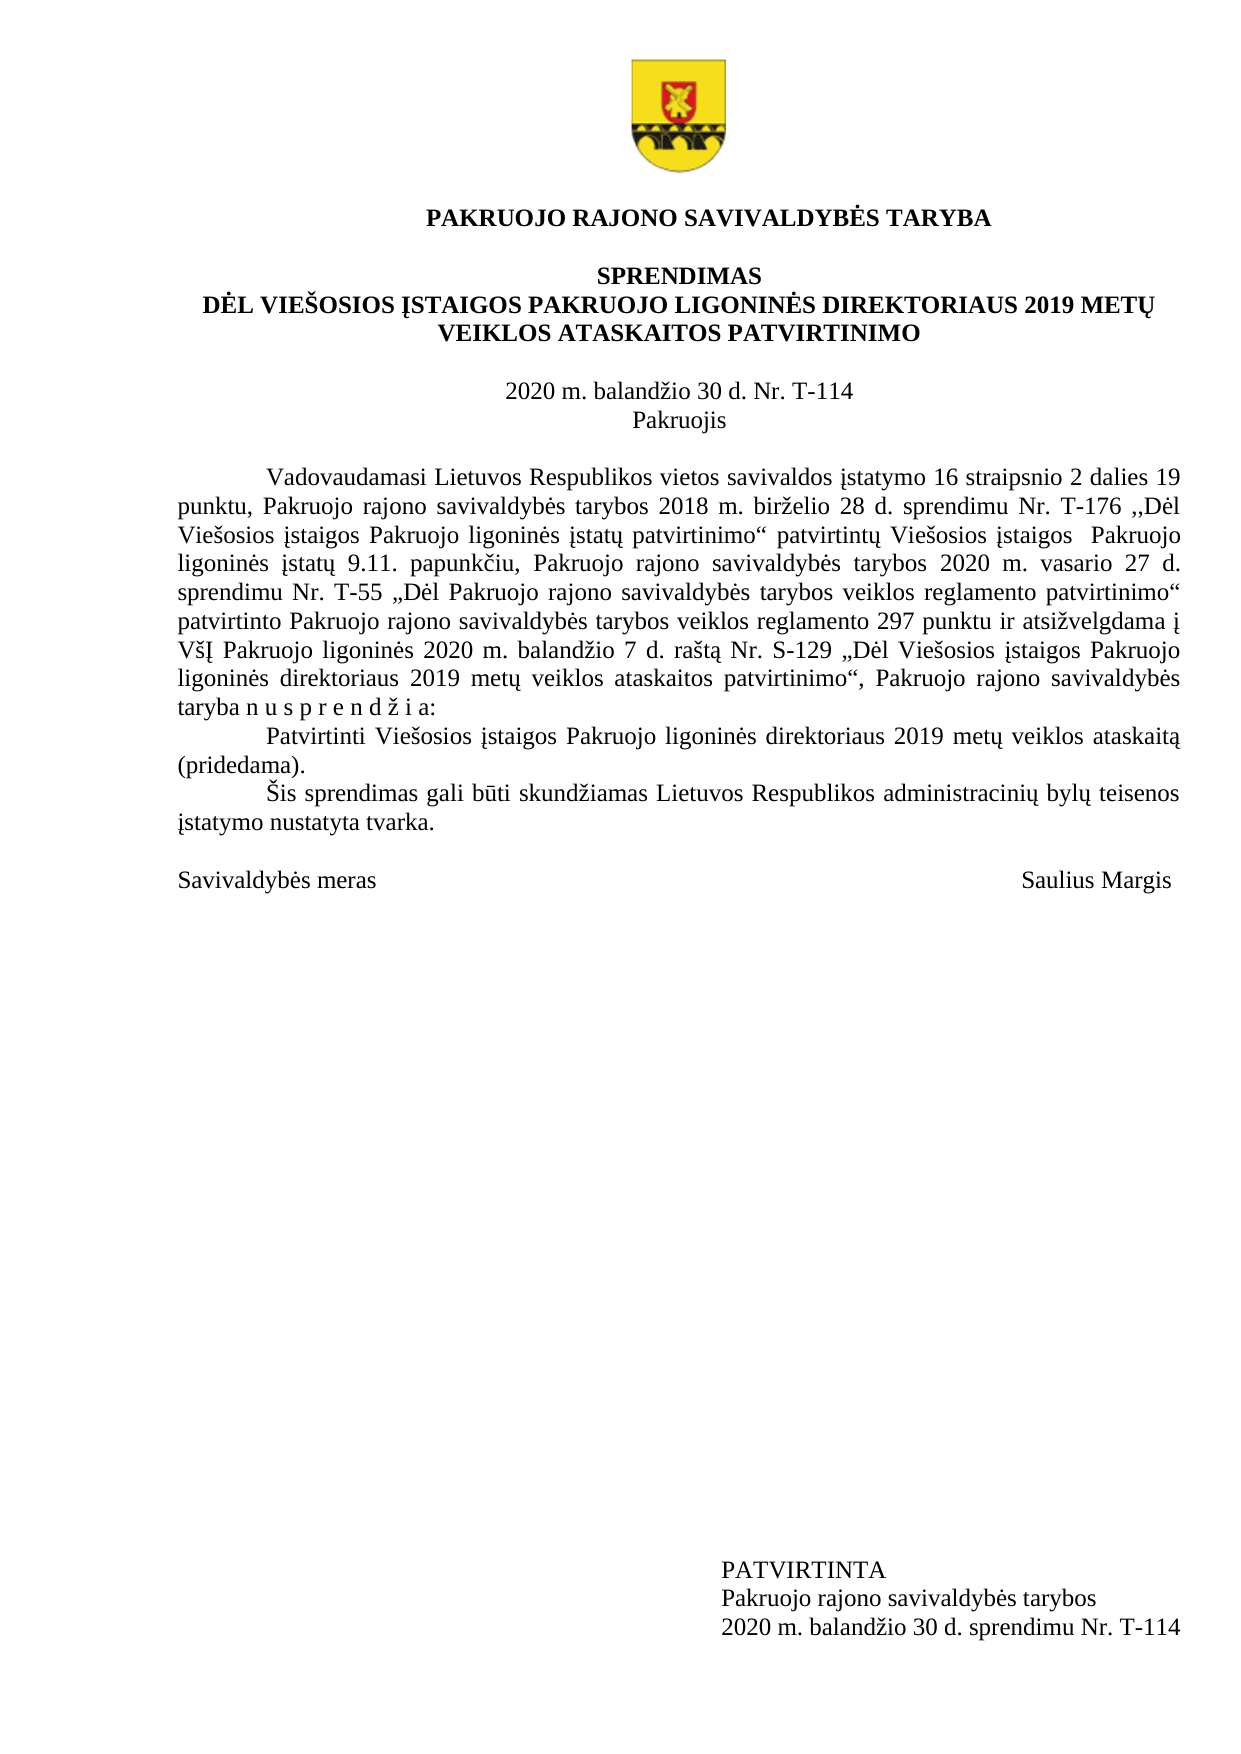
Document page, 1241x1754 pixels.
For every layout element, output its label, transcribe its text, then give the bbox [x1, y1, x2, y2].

text Šis sprendimas gali būti skundžiamas Lietuvos Respublikos administracinių bylų teisenos įstatymo nustatyta tvarka. [177, 778, 1181, 836]
text SPRENDIMAS [177, 261, 1181, 290]
text Pakruojis [177, 405, 1181, 433]
text Savivaldybės meras Saulius Margis [177, 865, 1181, 893]
text 2020 m. balandžio 30 d. sprendimu Nr. T-114 [177, 1612, 1181, 1641]
text Patvirtinti Viešosios įstaigos Pakruojo ligoninės direktoriaus 2019 metų veiklos ataskaitą (pridedama). [177, 721, 1181, 778]
text DĖL VIEŠOSIOS ĮSTAIGOS PAKRUOJO LIGONINĖS DIREKTORIAUS 2019 METŲ VEIKLOS ATASKAITOS PATVIRTINIMO [177, 290, 1181, 347]
text PATVIRTINTA [177, 1555, 1181, 1583]
text 2020 m. balandžio 30 d. Nr. T-114 [177, 376, 1181, 405]
text Vadovaudamasi Lietuvos Respublikos vietos savivaldos įstatymo 16 straipsnio 2 dalies 19 punktu, Pakruojo rajono savivaldybės tarybos 2018 m. birželio 28 d. sprendimu Nr. T-176 ,,Dėl Viešosios įstaigos Pakruojo ligoninės įstatų patvirtinimo“ patvirtintų Viešosios įstaigos Pakruojo ligoninės įstatų 9.11. papunkčiu, Pakruojo rajono savivaldybės tarybos 2020 m. vasario 27 d. sprendimu Nr. T-55 „Dėl Pakruojo rajono savivaldybės tarybos veiklos reglamento patvirtinimo“ patvirtinto Pakruojo rajono savivaldybės tarybos veiklos reglamento 297 punktu ir atsižvelgdama į VšĮ Pakruojo ligoninės 2020 m. balandžio 7 d. raštą Nr. S-129 „Dėl Viešosios įstaigos Pakruojo ligoninės direktoriaus 2019 metų veiklos ataskaitos patvirtinimo“, Pakruojo rajono savivaldybės taryba n u s p r e n d ž i a: [177, 462, 1181, 721]
text PAKRUOJO RAJONO SAVIVALDYBĖS TARYBA [177, 203, 1181, 232]
text Pakruojo rajono savivaldybės tarybos [177, 1583, 1181, 1612]
